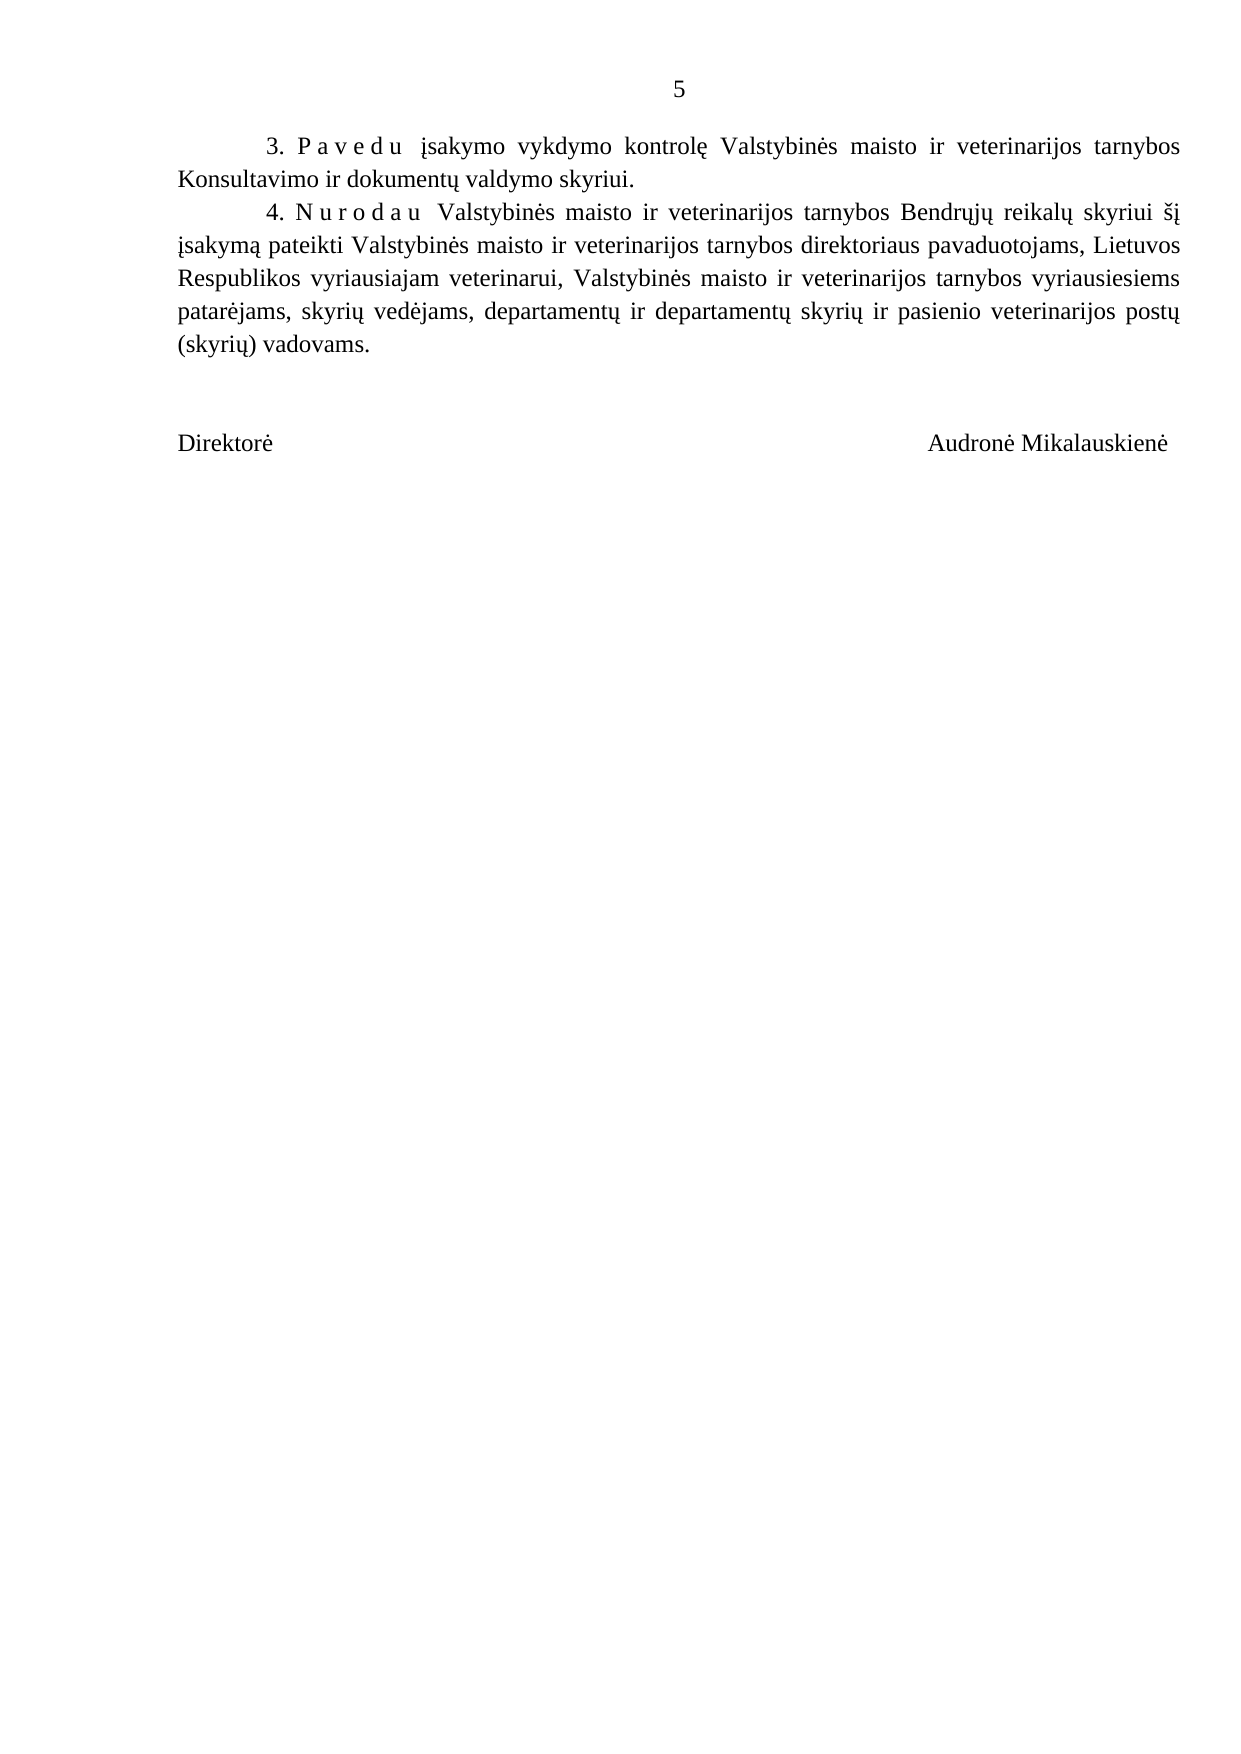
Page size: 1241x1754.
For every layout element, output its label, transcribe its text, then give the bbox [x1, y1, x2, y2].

text 4. Nurodau Valstybinės maisto ir veterinarijos tarnybos Bendrųjų reikalų skyriui šį įsakymą pateikti Valstybinės maisto ir veterinarijos tarnybos direktoriaus pavaduotojams, Lietuvos Respublikos vyriausiajam veterinarui, Valstybinės maisto ir veterinarijos tarnybos vyriausiesiems patarėjams, skyrių vedėjams, departamentų ir departamentų skyrių ir pasienio veterinarijos postų (skyrių) vadovams. [177, 197, 1181, 358]
text Direktorė Audronė Mikalauskienė [177, 428, 1181, 457]
text 3. Pavedu įsakymo vykdymo kontrolę Valstybinės maisto ir veterinarijos tarnybos Konsultavimo ir dokumentų valdymo skyriui. [177, 131, 1181, 193]
